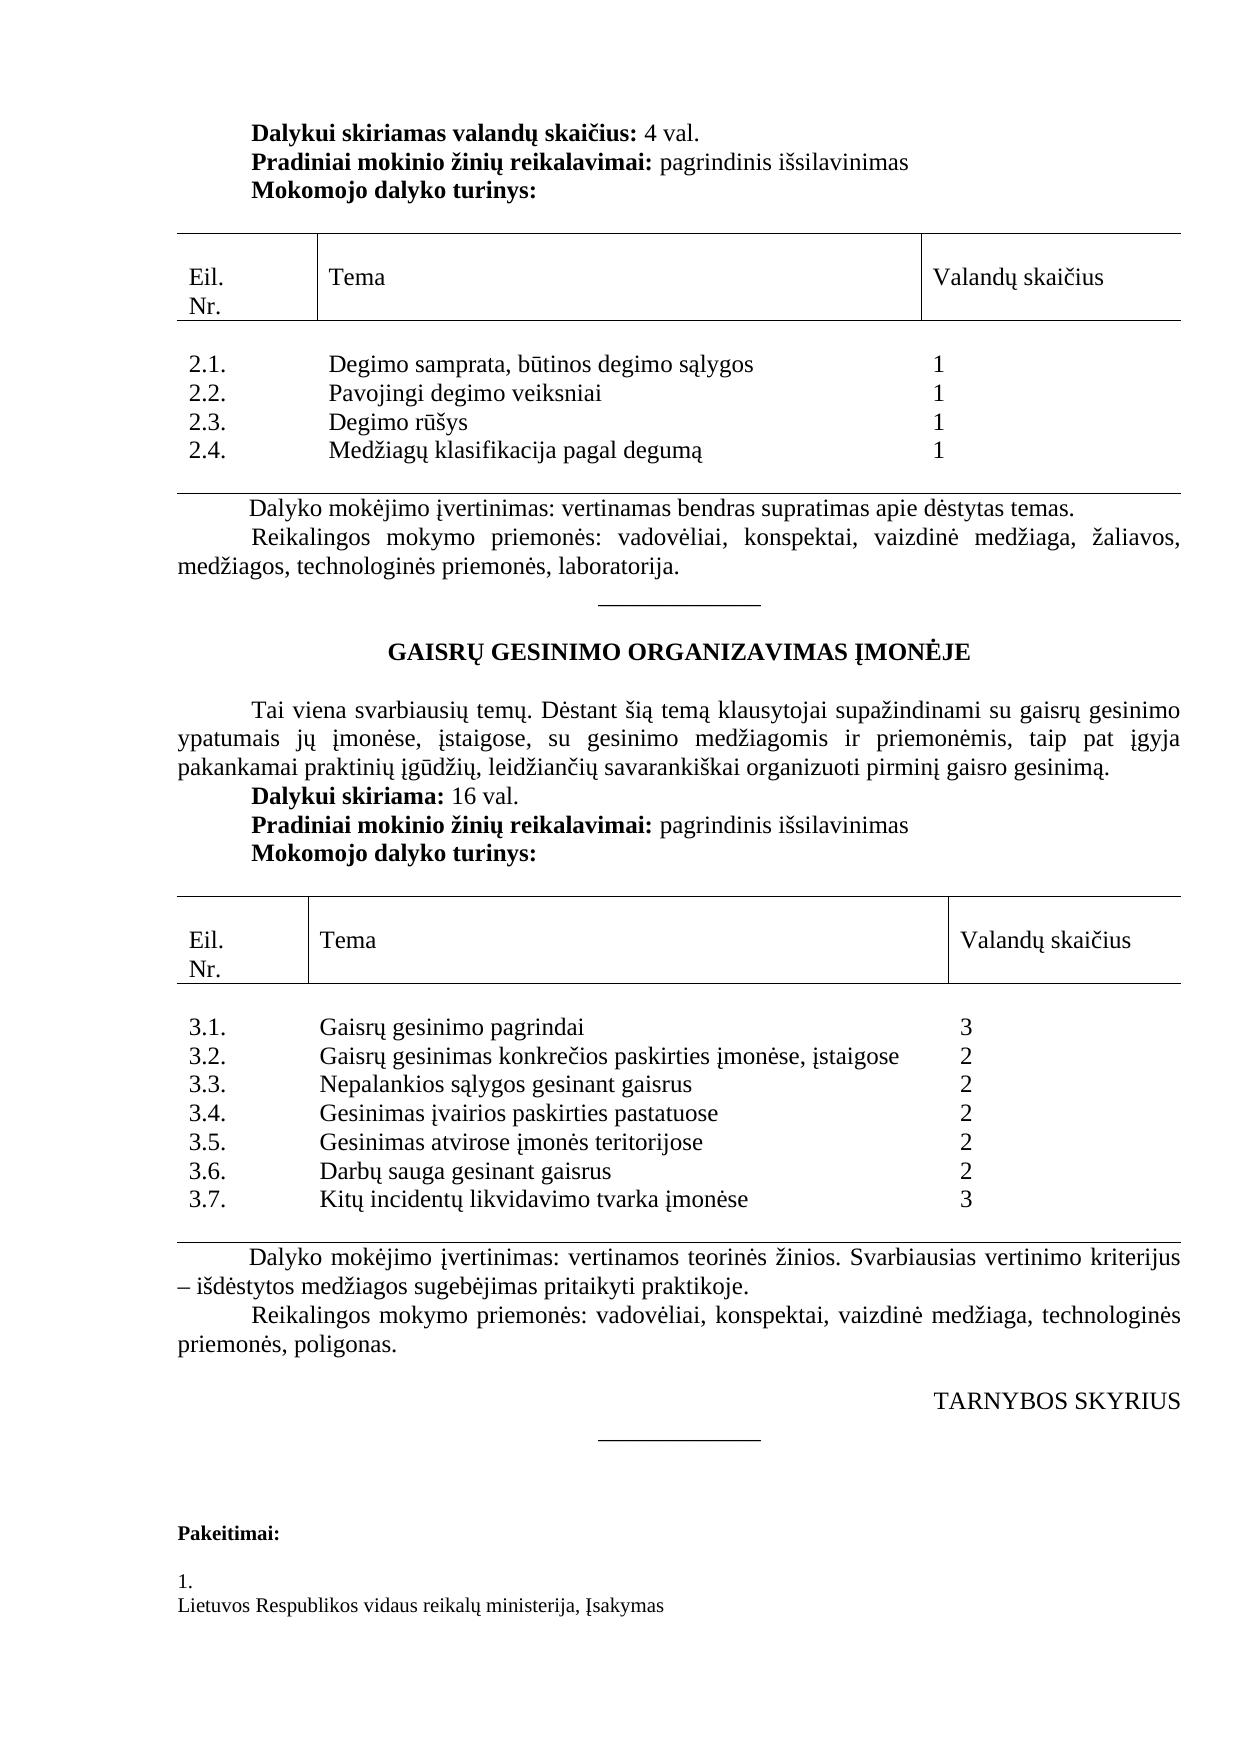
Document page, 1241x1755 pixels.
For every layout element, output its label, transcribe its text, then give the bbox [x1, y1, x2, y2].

table_cell Valandų skaičius [949, 925, 1181, 954]
table_cell [309, 954, 948, 983]
table_cell 3.6. [177, 1156, 308, 1184]
table_cell [921, 464, 1181, 493]
table_cell [949, 984, 1181, 1012]
text _____________ [177, 1415, 1181, 1444]
table_cell 2 [949, 1070, 1181, 1098]
table_cell 3.1. [177, 1012, 308, 1041]
text Dalykui skiriama: 16 val. [177, 781, 1181, 810]
table_cell 3 [949, 1012, 1181, 1041]
table_cell [317, 464, 921, 493]
text GAISRŲ GESINIMO ORGANIZAVIMAS ĮMONĖJE [177, 637, 1181, 666]
text Pradiniai mokinio žinių reikalavimai: pagrindinis išsilavinimas [177, 810, 1181, 838]
text Tai viena svarbiausių temų. Dėstant šią temą klausytojai supažindinami su gaisrų gesinimo ypatumais jų įmonėse, įstaigose, su gesinimo medžiagomis ir priemonėmis, taip pat įgyja pakankamai praktinių įgūdžių, leidžiančių savarankiškai organizuoti pirminį gaisro gesinimą. [177, 695, 1181, 781]
table_cell Tema [309, 925, 948, 954]
table_cell Eil. [177, 263, 317, 291]
text Reikalingos mokymo priemonės: vadovėliai, konspektai, vaizdinė medžiaga, žaliavos, medžiagos, technologinės priemonės, laboratorija. [177, 522, 1181, 580]
table_header [309, 897, 948, 925]
table_cell 3.4. [177, 1098, 308, 1127]
table_header [318, 234, 921, 262]
table_cell 2 [949, 1127, 1181, 1156]
table_cell [922, 291, 1181, 320]
table_cell 2.4. [177, 435, 317, 464]
table_cell Gesinimas įvairios paskirties pastatuose [308, 1098, 948, 1127]
text Mokomojo dalyko turinys: [177, 838, 1181, 867]
table_cell Gesinimas atvirose įmonės teritorijose [308, 1127, 948, 1156]
text _____________ [177, 580, 1181, 608]
table_cell 2.1. [177, 349, 317, 378]
text Mokomojo dalyko turinys: [177, 176, 1181, 204]
table_cell 2.2. [177, 378, 317, 407]
table_cell Nepalankios sąlygos gesinant gaisrus [308, 1070, 948, 1098]
table_cell 3.2. [177, 1041, 308, 1069]
text Reikalingos mokymo priemonės: vadovėliai, konspektai, vaizdinė medžiaga, technologinės priemonės, poligonas. [177, 1300, 1181, 1357]
table_cell 2.3. [177, 407, 317, 435]
table_cell 3 [949, 1185, 1181, 1242]
table_header [177, 897, 308, 925]
table_cell 1 [921, 378, 1181, 407]
table_cell Nr. [177, 954, 308, 983]
text Pradiniai mokinio žinių reikalavimai: pagrindinis išsilavinimas [177, 147, 1181, 176]
table_cell Kitų incidentų likvidavimo tvarka įmonėse [308, 1185, 948, 1242]
table_cell Pavojingi degimo veiksniai [317, 378, 921, 407]
table_cell [308, 984, 948, 1012]
table_cell 3.5. [177, 1127, 308, 1156]
table_cell [949, 954, 1181, 983]
text 1. [177, 1569, 1181, 1593]
text Lietuvos Respublikos vidaus reikalų ministerija, Įsakymas [177, 1593, 1181, 1617]
table_header [177, 234, 317, 262]
table_cell Degimo samprata, būtinos degimo sąlygos [317, 349, 921, 378]
table_cell Darbų sauga gesinant gaisrus [308, 1156, 948, 1184]
table_cell Tema [318, 263, 921, 291]
table_cell [177, 321, 317, 349]
table_header [949, 897, 1181, 925]
text Dalyko mokėjimo įvertinimas: vertinamas bendras supratimas apie dėstytas temas. [177, 494, 1181, 522]
table_cell 2 [949, 1098, 1181, 1127]
table_cell [177, 464, 317, 493]
text Dalykui skiriamas valandų skaičius: 4 val. [177, 118, 1181, 147]
table_cell 3.3. [177, 1070, 308, 1098]
table_cell [318, 291, 921, 320]
table_cell [317, 321, 921, 349]
table_cell Valandų skaičius [922, 263, 1181, 291]
text Dalyko mokėjimo įvertinimas: vertinamos teorinės žinios. Svarbiausias vertinimo kriterijus – išdėstytos medžiagos sugebėjimas pritaikyti praktikoje. [177, 1243, 1181, 1300]
table_cell [177, 984, 308, 1012]
table_cell Medžiagų klasifikacija pagal degumą [317, 435, 921, 464]
table_cell 1 [921, 407, 1181, 435]
table_cell 1 [921, 349, 1181, 378]
table_cell [921, 321, 1181, 349]
text TARNYBOS SKYRIUS [177, 1386, 1181, 1415]
table_cell Degimo rūšys [317, 407, 921, 435]
table_cell Gaisrų gesinimas konkrečios paskirties įmonėse, įstaigose [308, 1041, 948, 1069]
table_cell 3.7. [177, 1185, 308, 1242]
table_cell Eil. [177, 925, 308, 954]
table_cell 2 [949, 1156, 1181, 1184]
table_cell Nr. [177, 291, 317, 320]
table_cell 1 [921, 435, 1181, 464]
text Pakeitimai: [177, 1521, 1181, 1545]
table_cell 2 [949, 1041, 1181, 1069]
table_header [922, 234, 1181, 262]
table_cell Gaisrų gesinimo pagrindai [308, 1012, 948, 1041]
